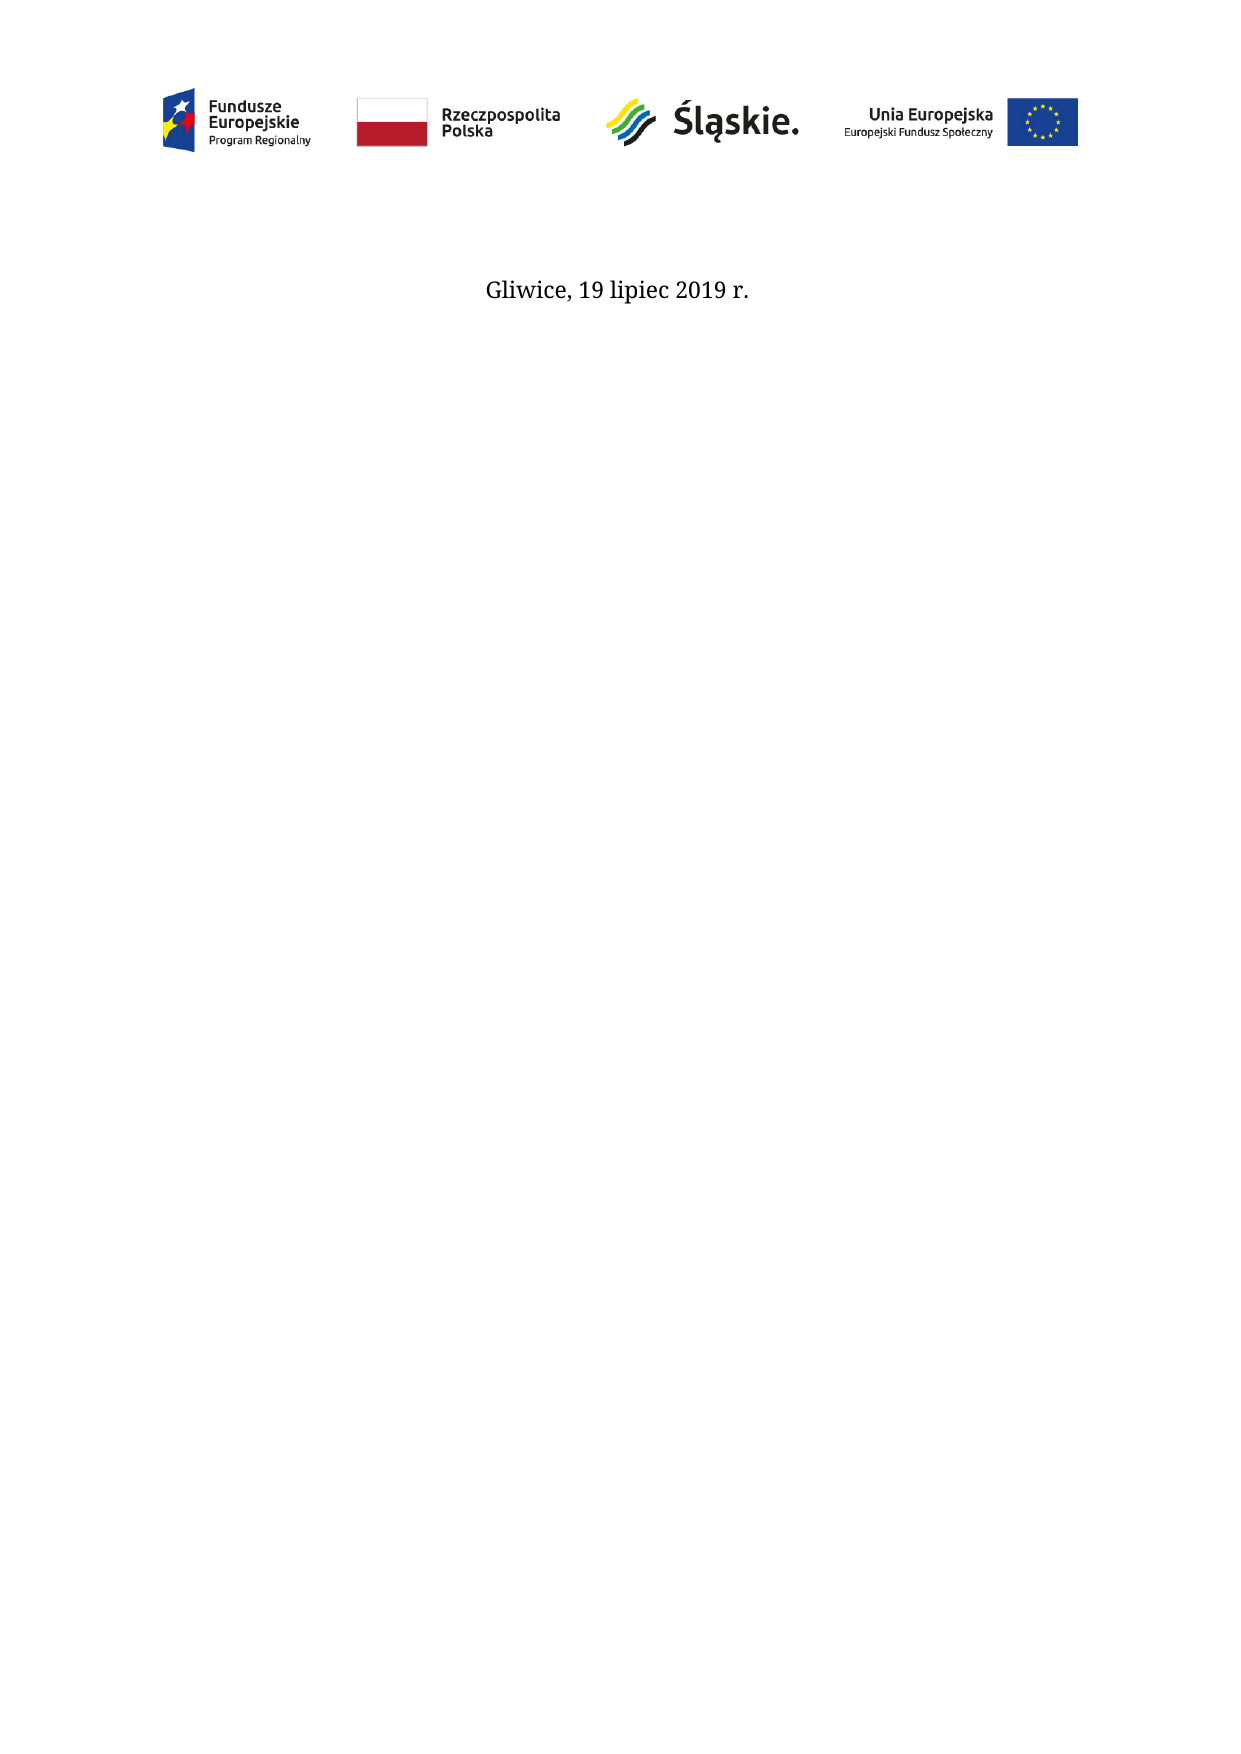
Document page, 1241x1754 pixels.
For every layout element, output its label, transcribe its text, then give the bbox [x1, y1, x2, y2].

text Gliwice, 19 lipiec 2019 r. [148, 274, 1093, 306]
